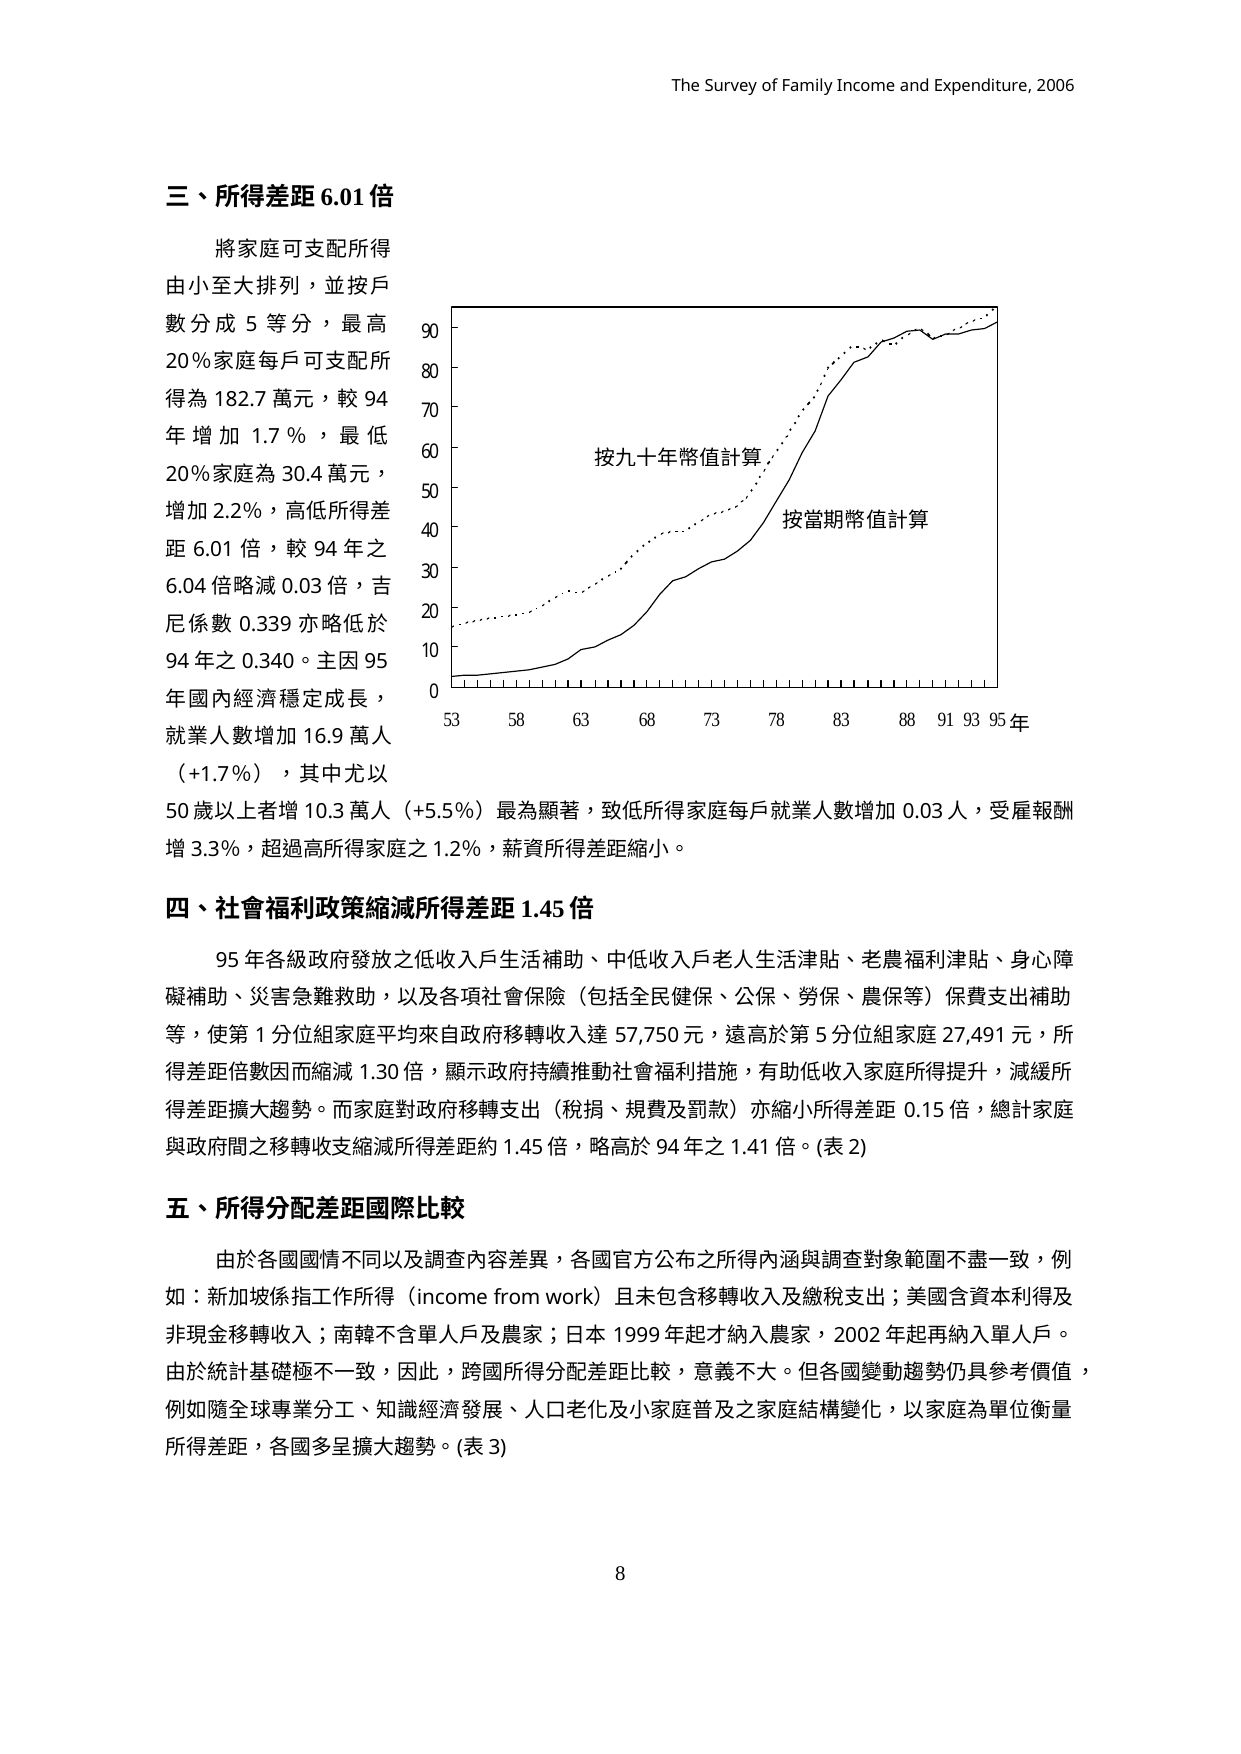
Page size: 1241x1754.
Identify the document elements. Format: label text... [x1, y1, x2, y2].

text 四、社會福利政策縮減所得差距1.45倍 [165, 887, 1075, 925]
text 按九十年幣值計算 [594, 434, 799, 466]
text 由於各國國情不同以及調查內容差異，各國官方公布之所得內涵與調查對象範圍不盡一致，例如：新加坡係指工作所得（income from work）且未包含移轉收入及繳稅支出；美國含資本利得及非現金移轉收入；南韓不含單人戶及農家；日本1999年起才納入農家，2002年起再納入單人戶。由於統計基礎極不一致，因此，跨國所得分配差距比較，意義不大。但各國變動趨勢仍具參考價值，例如隨全球專業分工、知識經濟發展、人口老化及小家庭普及之家庭結構變化，以家庭為單位衡量所得差距，各國多呈擴大趨勢。(表3) [165, 1237, 1075, 1462]
text 五、所得分配差距國際比較 [165, 1187, 1075, 1225]
text 將家庭可支配所得由小至大排列，並按戶數分成5等分，最高20％家庭每戶可支配所得為182.7萬元，較94年增加1.7％，最低20％家庭為30.4萬元，增加2.2％，高低所得差距6.01倍，較94年之6.04倍略減0.03倍，吉尼係數0.339亦略低於94年之0.340。主因95年國內經濟穩定成長，就業人數增加16.9萬人（+1.7％），其中尤以50歲以上者增10.3萬人（+5.5％）最為顯著，致低所得家庭每戶就業人數增加0.03人，受雇報酬增3.3％，超過高所得家庭之1.2％，薪資所得差距縮小。 [165, 225, 1075, 862]
text 三、所得差距6.01倍 [165, 175, 1075, 774]
text 年 [1009, 700, 1026, 732]
text 95年各級政府發放之低收入戶生活補助、中低收入戶老人生活津貼、老農福利津貼、身心障礙補助、災害急難救助，以及各項社會保險（包括全民健保、公保、勞保、農保等）保費支出補助等，使第1分位組家庭平均來自政府移轉收入達57,750元，遠高於第5分位組家庭27,491元，所得差距倍數因而縮減1.30倍，顯示政府持續推動社會福利措施，有助低收入家庭所得提升，減緩所得差距擴大趨勢。而家庭對政府移轉支出（稅捐、規費及罰款）亦縮小所得差距0.15倍，總計家庭與政府間之移轉收支縮減所得差距約1.45倍，略高於94年之1.41倍。(表2) [165, 937, 1075, 1162]
text 按當期幣值計算 [782, 496, 936, 528]
